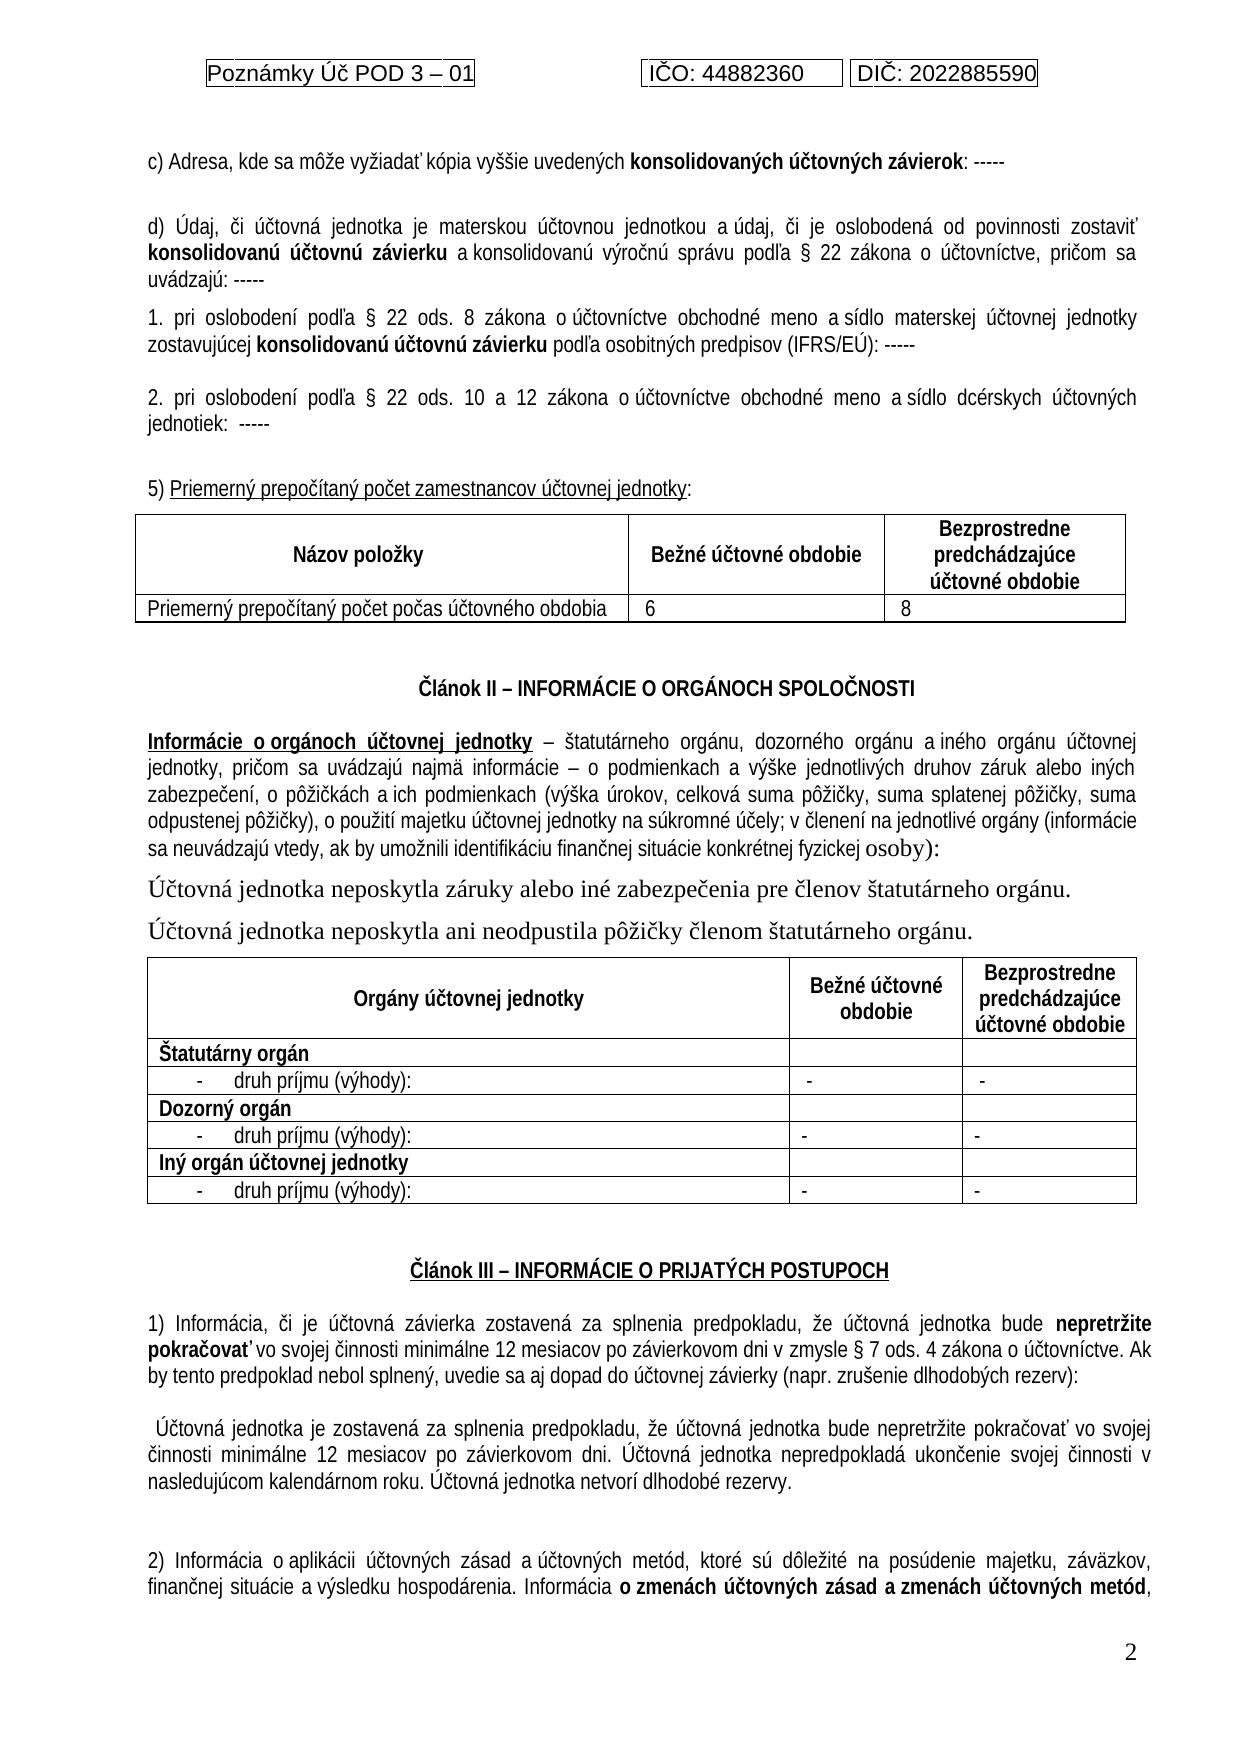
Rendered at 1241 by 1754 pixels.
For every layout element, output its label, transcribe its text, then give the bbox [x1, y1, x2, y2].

text 1) Informácia, či je účtovná závierka zostavená za splnenia predpokladu, že účtovná jednotka bude nepretržite pokračovať vo svojej činnosti minimálne 12 mesiacov po závierkovom dni v zmysle § 7 ods. 4 zákona o účtovníctve. Ak by tento predpoklad nebol splnený, uvedie sa aj dopad do účtovnej závierky (napr. zrušenie dlhodobých rezerv): [148, 1309, 1152, 1388]
table_header Orgány účtovnej jednotky [148, 958, 789, 1038]
table_header Bežné účtovné obdobie [790, 958, 962, 1038]
table_cell druh príjmu (výhody): [148, 1122, 789, 1148]
table_header Názov položky [136, 515, 628, 594]
table_cell druh príjmu (výhody): [148, 1177, 789, 1203]
table_cell - [963, 1122, 1136, 1148]
text Informácie o orgánoch účtovnej jednotky – štatutárneho orgánu, dozorného orgánu a iného orgánu účtovnej jednotky, pričom sa uvádzajú najmä informácie – o podmienkach a výške jednotlivých druhov záruk alebo iných zabezpečení, o pôžičkách a ich podmienkach (výška úrokov, celková suma pôžičky, suma splatenej pôžičky, suma odpustenej pôžičky), o použití majetku účtovnej jednotky na súkromné účely; v členení na jednotlivé orgány (informácie sa neuvádzajú vtedy, ak by umožnili identifikáciu finančnej situácie konkrétnej fyzickej osoby): [148, 728, 1137, 862]
table_cell [963, 1149, 1136, 1176]
text 5) Priemerný prepočítaný počet zamestnancov účtovnej jednotky: [148, 475, 1137, 501]
table_cell Dozorný orgán [148, 1095, 789, 1121]
text c) Adresa, kde sa môže vyžiadať kópia vyššie uvedených konsolidovaných účtovných závierok: ----- [148, 148, 1137, 174]
table_cell Iný orgán účtovnej jednotky [148, 1149, 789, 1176]
table_cell - [790, 1177, 962, 1203]
text Článok II – INFORMÁCIE O ORGÁNOCH SPOLOČNOSTI [148, 675, 1186, 701]
text Článok III – INFORMÁCIE O PRIJATÝCH POSTUPOCH [148, 1257, 1152, 1283]
table_cell [790, 1149, 962, 1176]
text d) Údaj, či účtovná jednotka je materskou účtovnou jednotkou a údaj, či je oslobodená od povinnosti zostaviť konsolidovanú účtovnú závierku a konsolidovanú výročnú správu podľa § 22 zákona o účtovníctve, pričom sa uvádzajú: ----- [148, 213, 1137, 292]
table_cell - [790, 1122, 962, 1148]
table_cell Priemerný prepočítaný počet počas účtovného obdobia [136, 595, 628, 621]
table_header Bezprostredne predchádzajúce účtovné obdobie [885, 515, 1125, 594]
table_cell 6 [629, 595, 884, 621]
text 2. pri oslobodení podľa § 22 ods. 10 a 12 zákona o účtovníctve obchodné meno a sídlo dcérskych účtovných jednotiek: ----- [148, 383, 1137, 436]
text 2) Informácia o aplikácii účtovných zásad a účtovných metód, ktoré sú dôležité na posúdenie majetku, záväzkov, finančnej situácie a výsledku hospodárenia. Informácia o zmenách účtovných zásad a zmenách účtovných metód, [148, 1547, 1152, 1599]
table_cell [963, 1095, 1136, 1121]
text Účtovná jednotka neposkytla záruky alebo iné zabezpečenia pre členov štatutárneho orgánu. [148, 874, 1137, 903]
text Účtovná jednotka neposkytla ani neodpustila pôžičky členom štatutárneho orgánu. [148, 916, 1137, 944]
text Účtovná jednotka je zostavená za splnenia predpokladu, že účtovná jednotka bude nepretržite pokračovať vo svojej činnosti minimálne 12 mesiacov po závierkovom dni. Účtovná jednotka nepredpokladá ukončenie svojej činnosti v nasledujúcom kalendárnom roku. Účtovná jednotka netvorí dlhodobé rezervy. [148, 1415, 1152, 1494]
table_cell [790, 1095, 962, 1121]
table_header Bežné účtovné obdobie [629, 515, 884, 594]
table_header Bezprostredne predchádzajúce účtovné obdobie [963, 958, 1136, 1038]
table_cell - [963, 1067, 1136, 1093]
table_cell - [790, 1067, 962, 1093]
table_cell Štatutárny orgán [148, 1039, 789, 1066]
table_cell 8 [885, 595, 1125, 621]
text 1. pri oslobodení podľa § 22 ods. 8 zákona o účtovníctve obchodné meno a sídlo materskej účtovnej jednotky zostavujúcej konsolidovanú účtovnú závierku podľa osobitných predpisov (IFRS/EÚ): ----- [148, 304, 1137, 357]
table_cell - [963, 1177, 1136, 1203]
table_cell [963, 1039, 1136, 1066]
table_cell druh príjmu (výhody): [148, 1067, 789, 1093]
table_cell [790, 1039, 962, 1066]
